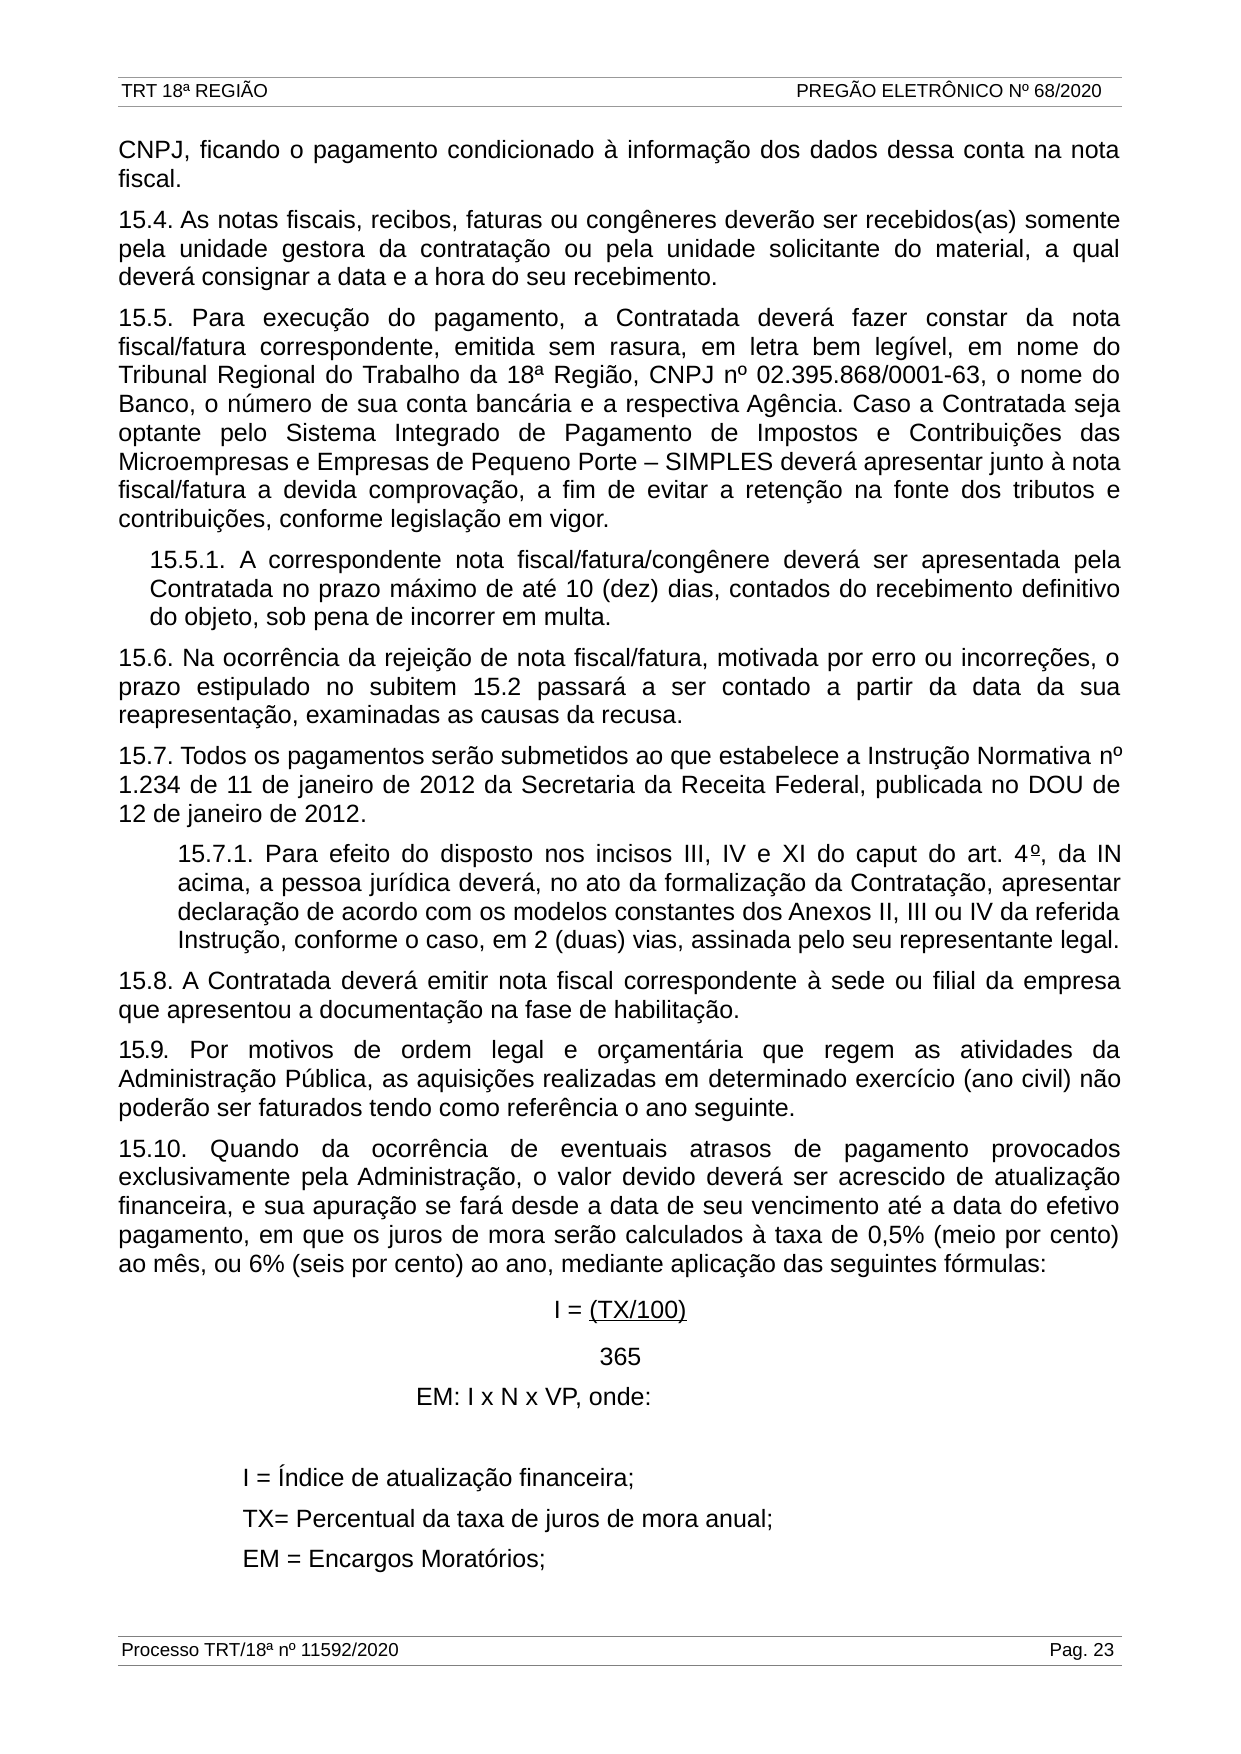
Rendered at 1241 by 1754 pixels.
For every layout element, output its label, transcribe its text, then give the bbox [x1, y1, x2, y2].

text I = Índice de atualização financeira; [242, 1463, 1122, 1492]
text 15.5. Para execução do pagamento, a Contratada deverá fazer constar da nota fiscal/fatura correspondente, emitida sem rasura, em letra bem legível, em nome do Tribunal Regional do Trabalho da 18ª Região, CNPJ nº 02.395.868/0001-63, o nome do Banco, o número de sua conta bancária e a respectiva Agência. Caso a Contratada seja optante pelo Sistema Integrado de Pagamento de Impostos e Contribuições das Microempresas e Empresas de Pequeno Porte – SIMPLES deverá apresentar junto à nota fiscal/fatura a devida comprovação, a fim de evitar a retenção na fonte dos tributos e contribuições, conforme legislação em vigor. [118, 303, 1122, 533]
text 15.9. Por motivos de ordem legal e orçamentária que regem as atividades da Administração Pública, as aquisições realizadas em determinado exercício (ano civil) não poderão ser faturados tendo como referência o ano seguinte. [118, 1036, 1122, 1122]
text 15.10. Quando da ocorrência de eventuais atrasos de pagamento provocados exclusivamente pela Administração, o valor devido deverá ser acrescido de atualização financeira, e sua apuração se fará desde a data de seu vencimento até a data do efetivo pagamento, em que os juros de mora serão calculados à taxa de 0,5% (meio por cento) ao mês, ou 6% (seis por cento) ao ano, mediante aplicação das seguintes fórmulas: [118, 1134, 1122, 1277]
text EM: I x N x VP, onde: [118, 1382, 1122, 1411]
text CNPJ, ficando o pagamento condicionado à informação dos dados dessa conta na nota fiscal. [118, 136, 1122, 193]
text EM = Encargos Moratórios; [242, 1544, 1122, 1573]
text 15.6. Na ocorrência da rejeição de nota fiscal/fatura, motivada por erro ou incorreções, o prazo estipulado no subitem 15.2 passará a ser contado a partir da data da sua reapresentação, examinadas as causas da recusa. [118, 643, 1122, 729]
text 15.5.1. A correspondente nota fiscal/fatura/congênere deverá ser apresentada pela Contratada no prazo máximo de até 10 (dez) dias, contados do recebimento definitivo do objeto, sob pena de incorrer em multa. [149, 545, 1122, 631]
text I = (TX/100) [118, 1295, 1122, 1324]
text 15.7.1. Para efeito do disposto nos incisos III, IV e XI do caput do art. 4º, da IN acima, a pessoa jurídica deverá, no ato da formalização da Contratação, apresentar declaração de acordo com os modelos constantes dos Anexos II, III ou IV da referida Instrução, conforme o caso, em 2 (duas) vias, assinada pelo seu representante legal. [177, 839, 1122, 954]
text TX= Percentual da taxa de juros de mora anual; [242, 1504, 1122, 1532]
text 15.8. A Contratada deverá emitir nota fiscal correspondente à sede ou filial da empresa que apresentou a documentação na fase de habilitação. [118, 966, 1122, 1024]
text 15.4. As notas fiscais, recibos, faturas ou congêneres deverão ser recebidos(as) somente pela unidade gestora da contratação ou pela unidade solicitante do material, a qual deverá consignar a data e a hora do seu recebimento. [118, 205, 1122, 291]
text 15.7. Todos os pagamentos serão submetidos ao que estabelece a Instrução Normativa nº 1.234 de 11 de janeiro de 2012 da Secretaria da Receita Federal, publicada no DOU de 12 de janeiro de 2012. [118, 741, 1122, 827]
text 365 [118, 1342, 1122, 1370]
